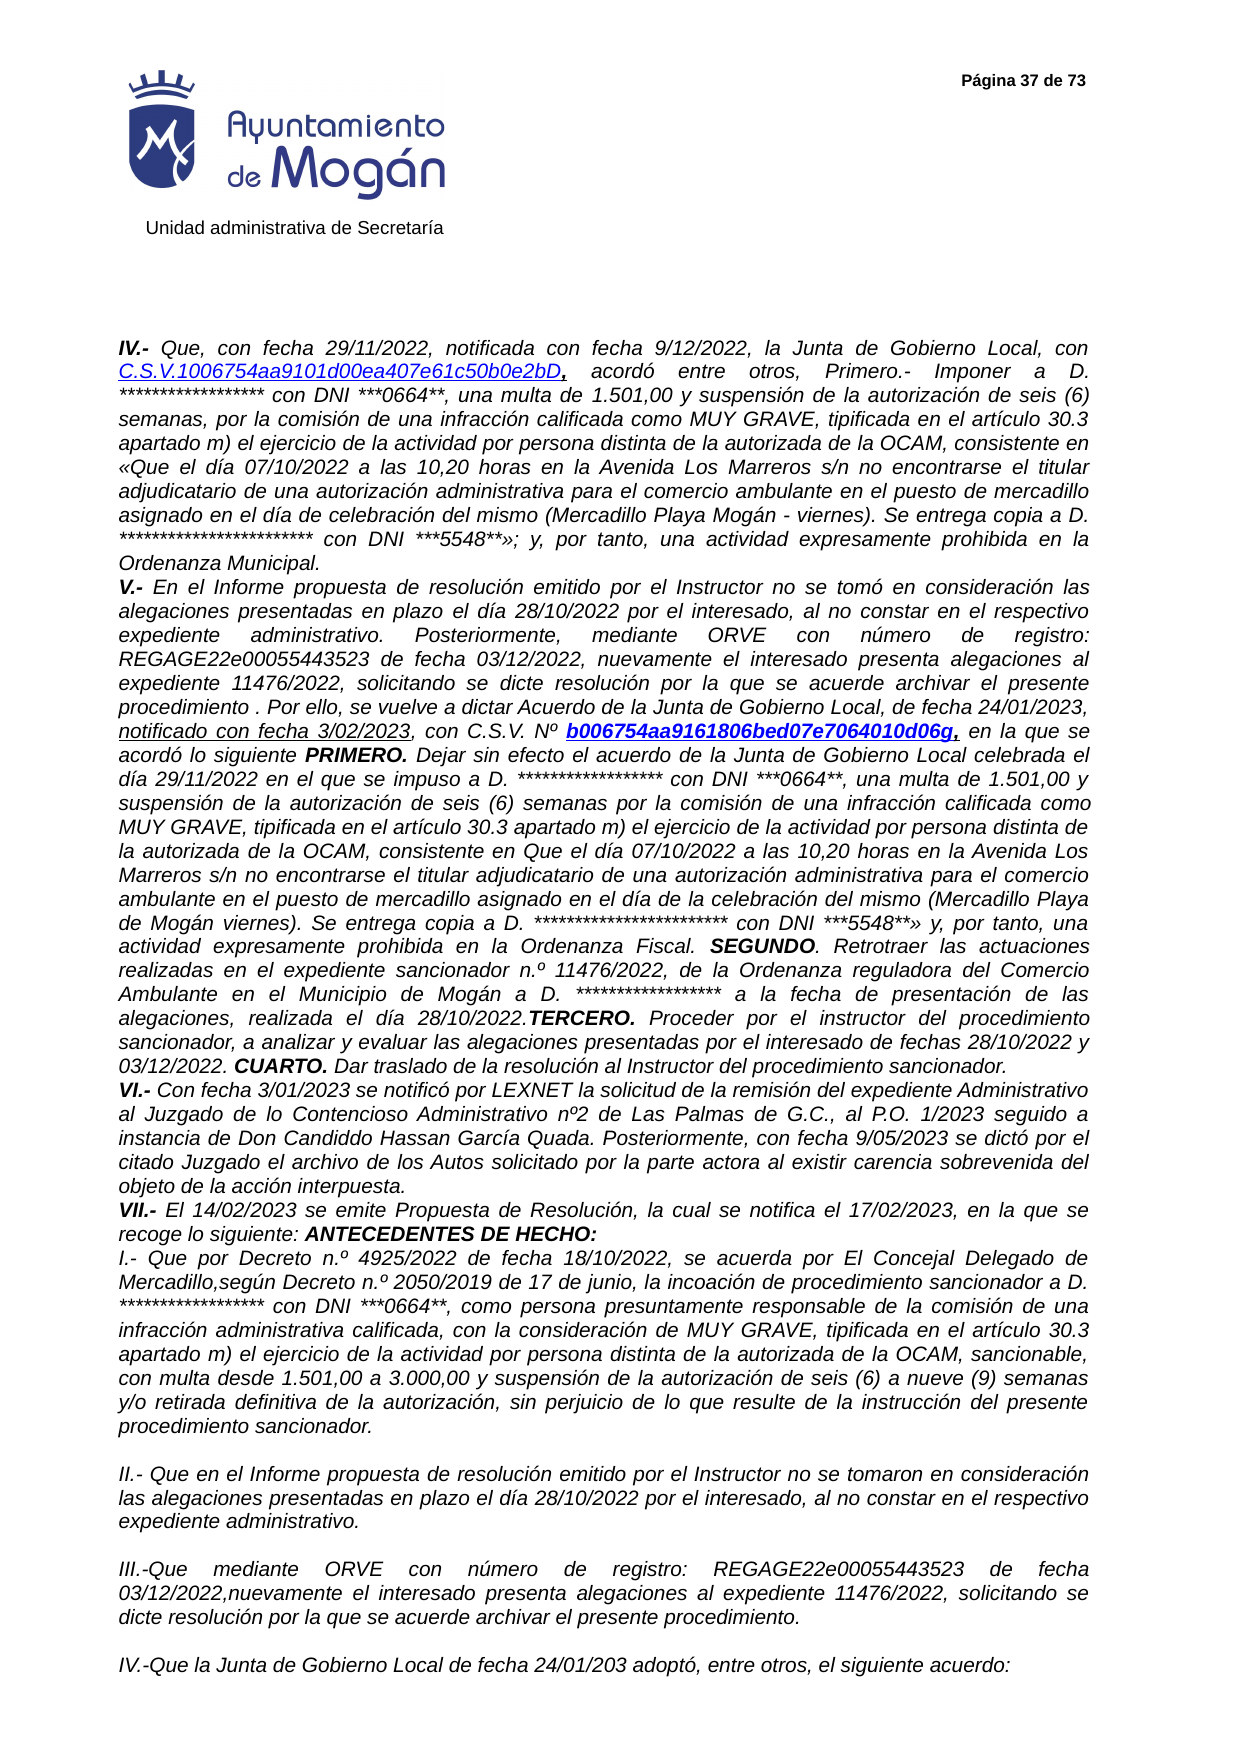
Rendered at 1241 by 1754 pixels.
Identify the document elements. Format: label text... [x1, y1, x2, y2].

text VII.- El 14/02/2023 se emite Propuesta de Resolución, la cual se notifica el 17/02/2023, en la que se recoge lo siguiente: ANTECEDENTES DE HECHO: [118, 1198, 1092, 1246]
text II.- Que en el Informe propuesta de resolución emitido por el Instructor no se tomaron en consideración las alegaciones presentadas en plazo el día 28/10/2022 por el interesado, al no constar en el respectivo expediente administrativo. [118, 1437, 1092, 1533]
text IV.-Que la Junta de Gobierno Local de fecha 24/01/203 adoptó, entre otros, el siguiente acuerdo: [118, 1629, 1092, 1677]
text VI.- Con fecha 3/01/2023 se notificó por LEXNET la solicitud de la remisión del expediente Administrativo al Juzgado de lo Contencioso Administrativo nº2 de Las Palmas de G.C., al P.O. 1/2023 seguido a instancia de Don Candiddo Hassan García Quada. Posteriormente, con fecha 9/05/2023 se dictó por el citado Juzgado el archivo de los Autos solicitado por la parte actora al existir carencia sobrevenida del objeto de la acción interpuesta. [118, 1078, 1092, 1198]
text III.-Que mediante ORVE con número de registro: REGAGE22e00055443523 de fecha 03/12/2022,nuevamente el interesado presenta alegaciones al expediente 11476/2022, solicitando se dicte resolución por la que se acuerde archivar el presente procedimiento. [118, 1533, 1092, 1629]
picture [128, 70, 445, 206]
text IV.- Que, con fecha 29/11/2022, notificada con fecha 9/12/2022, la Junta de Gobierno Local, con C.S.V.1006754aa9101d00ea407e61c50b0e2bD, acordó entre otros, Primero.- Imponer a D. ****************** con DNI ***0664**, una multa de 1.501,00 y suspensión de la autorización de seis (6) semanas, por la comisión de una infracción calificada como MUY GRAVE, tipificada en el artículo 30.3 apartado m) el ejercicio de la actividad por persona distinta de la autorizada de la OCAM, consistente en «Que el día 07/10/2022 a las 10,20 horas en la Avenida Los Marreros s/n no encontrarse el titular adjudicatario de una autorización administrativa para el comercio ambulante en el puesto de mercadillo asignado en el día de celebración del mismo (Mercadillo Playa Mogán - viernes). Se entrega copia a D. ************************ con DNI ***5548**»; y, por tanto, una actividad expresamente prohibida en la Ordenanza Municipal. [118, 335, 1092, 575]
text V.- En el Informe propuesta de resolución emitido por el Instructor no se tomó en consideración las alegaciones presentadas en plazo el día 28/10/2022 por el interesado, al no constar en el respectivo expediente administrativo. Posteriormente, mediante ORVE con número de registro: REGAGE22e00055443523 de fecha 03/12/2022, nuevamente el interesado presenta alegaciones al expediente 11476/2022, solicitando se dicte resolución por la que se acuerde archivar el presente procedimiento . Por ello, se vuelve a dictar Acuerdo de la Junta de Gobierno Local, de fecha 24/01/2023, notificado con fecha 3/02/2023, con C.S.V. Nº b006754aa9161806bed07e7064010d06g, en la que se acordó lo siguiente PRIMERO. Dejar sin efecto el acuerdo de la Junta de Gobierno Local celebrada el día 29/11/2022 en el que se impuso a D. ****************** con DNI ***0664**, una multa de 1.501,00 y suspensión de la autorización de seis (6) semanas por la comisión de una infracción calificada como MUY GRAVE, tipificada en el artículo 30.3 apartado m) el ejercicio de la actividad por persona distinta de la autorizada de la OCAM, consistente en Que el día 07/10/2022 a las 10,20 horas en la Avenida Los Marreros s/n no encontrarse el titular adjudicatario de una autorización administrativa para el comercio ambulante en el puesto de mercadillo asignado en el día de la celebración del mismo (Mercadillo Playa de Mogán viernes). Se entrega copia a D. ************************ con DNI ***5548**» y, por tanto, una actividad expresamente prohibida en la Ordenanza Fiscal. SEGUNDO. Retrotraer las actuaciones realizadas en el expediente sancionador n.º 11476/2022, de la Ordenanza reguladora del Comercio Ambulante en el Municipio de Mogán a D. ****************** a la fecha de presentación de las alegaciones, realizada el día 28/10/2022.TERCERO. Proceder por el instructor del procedimiento sancionador, a analizar y evaluar las alegaciones presentadas por el interesado de fechas 28/10/2022 y 03/12/2022. CUARTO. Dar traslado de la resolución al Instructor del procedimiento sancionador. [118, 575, 1092, 1078]
text I.- Que por Decreto n.º 4925/2022 de fecha 18/10/2022, se acuerda por El Concejal Delegado de Mercadillo,según Decreto n.º 2050/2019 de 17 de junio, la incoación de procedimiento sancionador a D. ****************** con DNI ***0664**, como persona presuntamente responsable de la comisión de una infracción administrativa calificada, con la consideración de MUY GRAVE, tipificada en el artículo 30.3 apartado m) el ejercicio de la actividad por persona distinta de la autorizada de la OCAM, sancionable, con multa desde 1.501,00 a 3.000,00 y suspensión de la autorización de seis (6) a nueve (9) semanas y/o retirada definitiva de la autorización, sin perjuicio de lo que resulte de la instrucción del presente procedimiento sancionador. [118, 1246, 1092, 1437]
